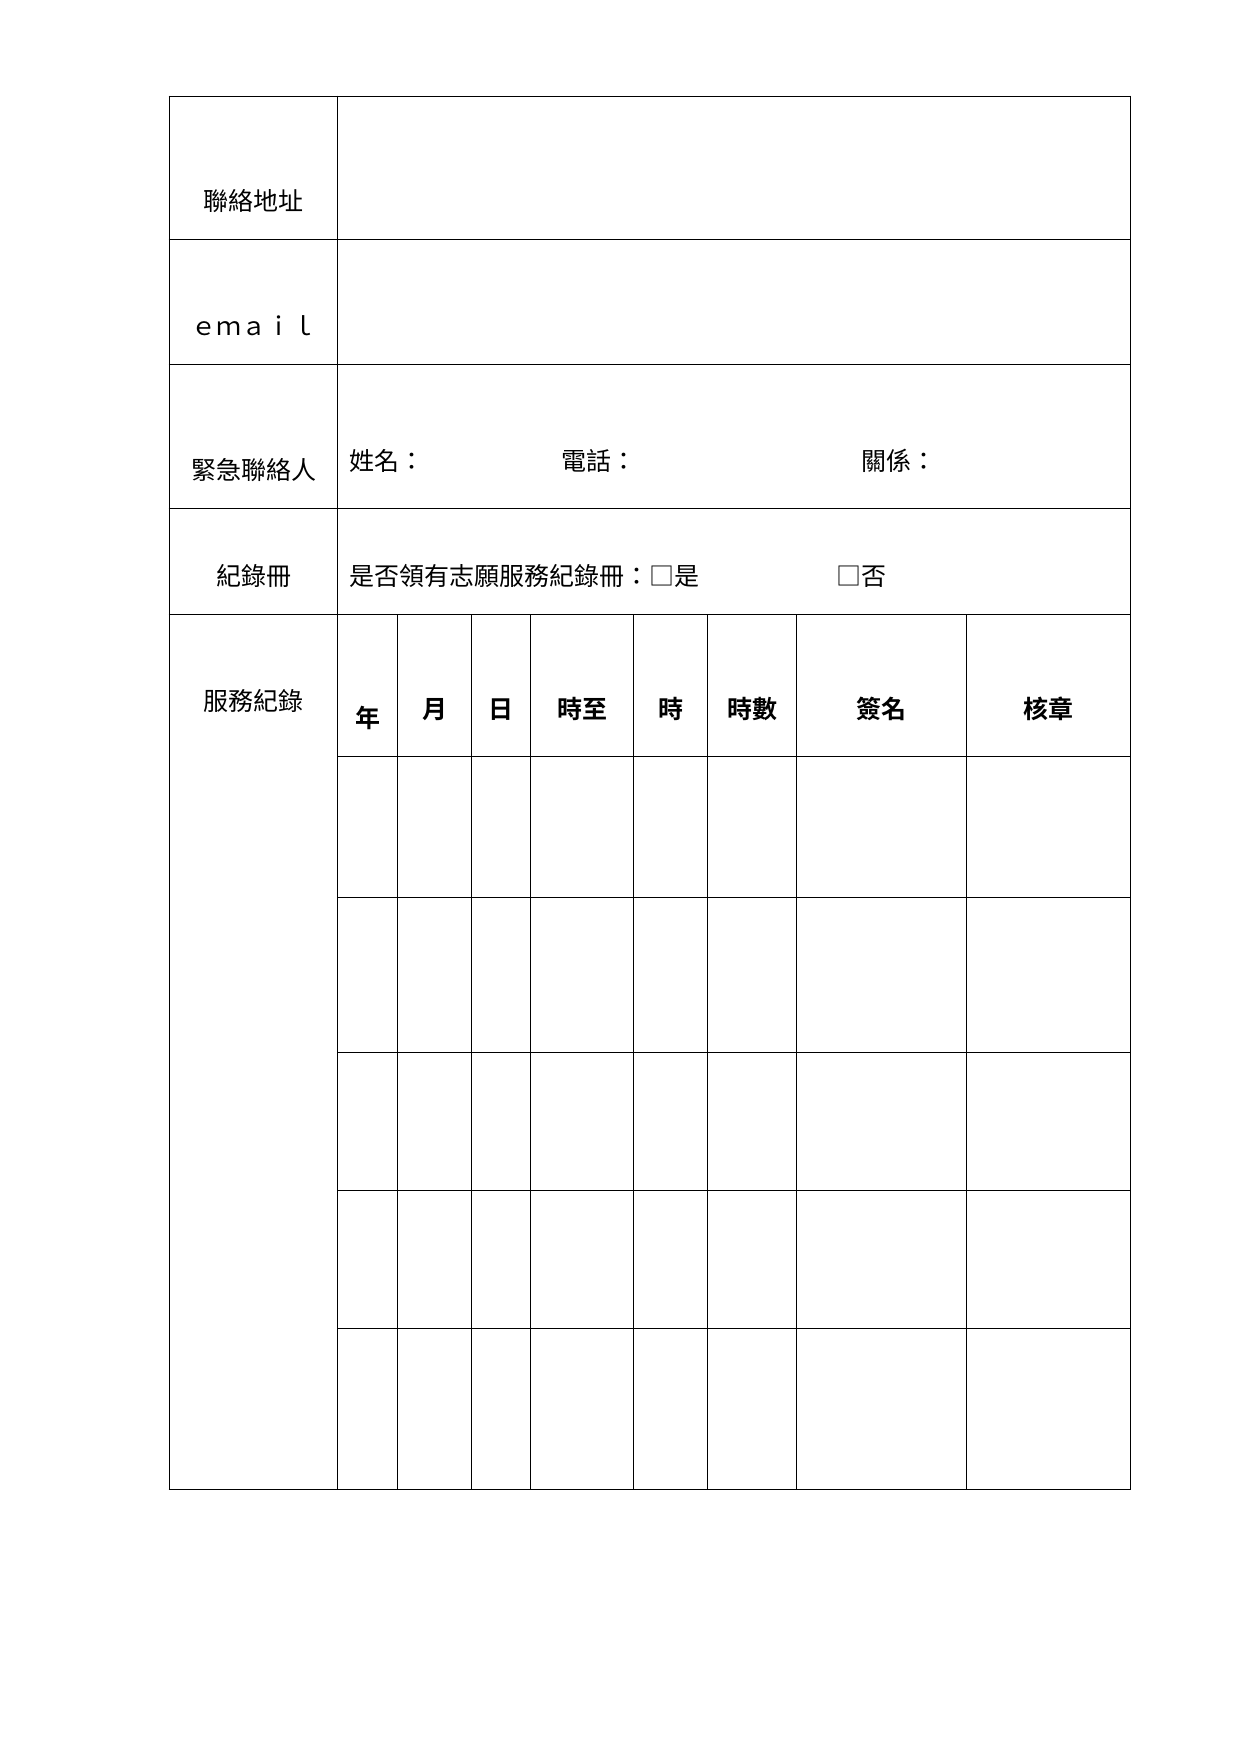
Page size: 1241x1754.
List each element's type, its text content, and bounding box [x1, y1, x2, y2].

table_cell [531, 1329, 633, 1489]
table_cell [338, 1329, 397, 1489]
table_cell [338, 898, 397, 1052]
table_cell [967, 1329, 1130, 1489]
table_cell 紀錄冊 [170, 509, 337, 614]
table_cell [634, 898, 707, 1052]
table_cell [472, 757, 530, 897]
table_cell 時數 [708, 615, 796, 756]
table_cell 年 [338, 615, 397, 756]
table_cell 時 [634, 615, 707, 756]
table_cell 簽名 [797, 615, 966, 756]
table_cell [531, 757, 633, 897]
table_cell ｅｍａｉｌ [170, 240, 337, 364]
table_cell [398, 1329, 471, 1489]
table_cell [967, 1053, 1130, 1190]
table_cell 月 [398, 615, 471, 756]
table_cell [472, 1053, 530, 1190]
table_cell [472, 898, 530, 1052]
table_cell 服務紀錄 [170, 615, 337, 1489]
table_cell [634, 757, 707, 897]
table_cell 時至 [531, 615, 633, 756]
table_cell [634, 1053, 707, 1190]
table_cell [531, 1191, 633, 1328]
table_cell [708, 1191, 796, 1328]
table_cell [338, 97, 1130, 239]
table_cell [967, 898, 1130, 1052]
table_cell [338, 240, 1130, 364]
table_cell [797, 757, 966, 897]
table_cell [797, 898, 966, 1052]
table_cell [398, 898, 471, 1052]
table_cell [338, 1053, 397, 1190]
table_cell 聯絡地址 [170, 97, 337, 239]
table_cell 姓名： 電話： 關係： [338, 365, 1130, 508]
table_cell [967, 757, 1130, 897]
table_cell [398, 757, 471, 897]
table_cell [472, 1329, 530, 1489]
table_cell [472, 1191, 530, 1328]
table_cell [398, 1191, 471, 1328]
table_cell [708, 1053, 796, 1190]
table_cell [708, 898, 796, 1052]
table_cell [708, 1329, 796, 1489]
table_cell 日 [472, 615, 530, 756]
table_cell [708, 757, 796, 897]
table_cell [634, 1329, 707, 1489]
table_cell [338, 1191, 397, 1328]
table_cell 緊急聯絡人 [170, 365, 337, 508]
table_cell [967, 1191, 1130, 1328]
table_cell [531, 1053, 633, 1190]
table_cell [797, 1053, 966, 1190]
table_cell [531, 898, 633, 1052]
table_cell [797, 1191, 966, 1328]
table_cell 是否領有志願服務紀錄冊：□是 □否 [338, 509, 1130, 614]
table_cell [338, 757, 397, 897]
table_cell [634, 1191, 707, 1328]
table_cell [398, 1053, 471, 1190]
table_cell [797, 1329, 966, 1489]
table_cell 核章 [967, 615, 1130, 756]
